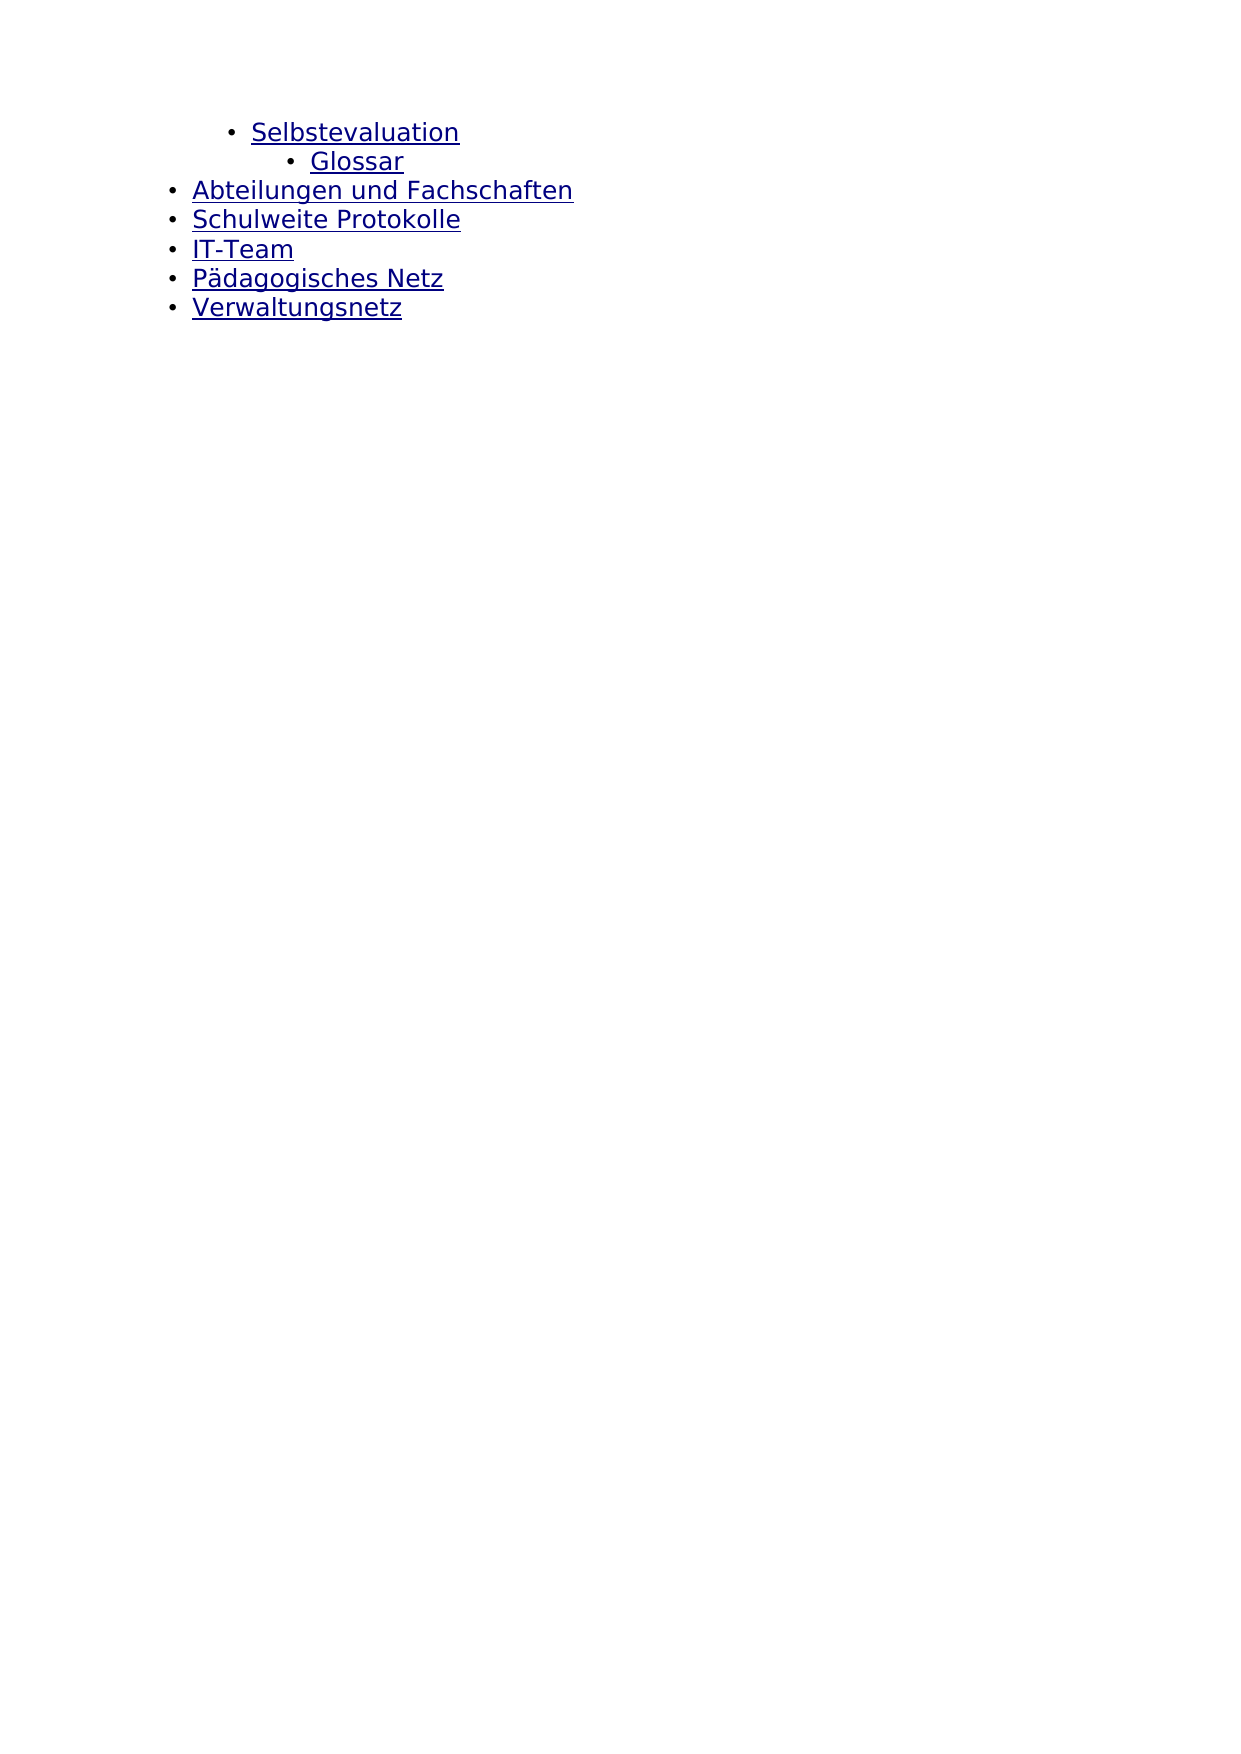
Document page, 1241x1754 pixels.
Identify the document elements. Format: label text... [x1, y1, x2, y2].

list Verwaltungsnetz [177, 293, 1122, 322]
list Schulweite Protokolle [177, 206, 1122, 235]
list Abteilungen und Fachschaften [177, 176, 1122, 206]
list IT-Team [177, 235, 1122, 264]
list Glossar [295, 147, 1122, 176]
list Selbstevaluation [236, 118, 1122, 147]
list Pädagogisches Netz [177, 264, 1122, 293]
